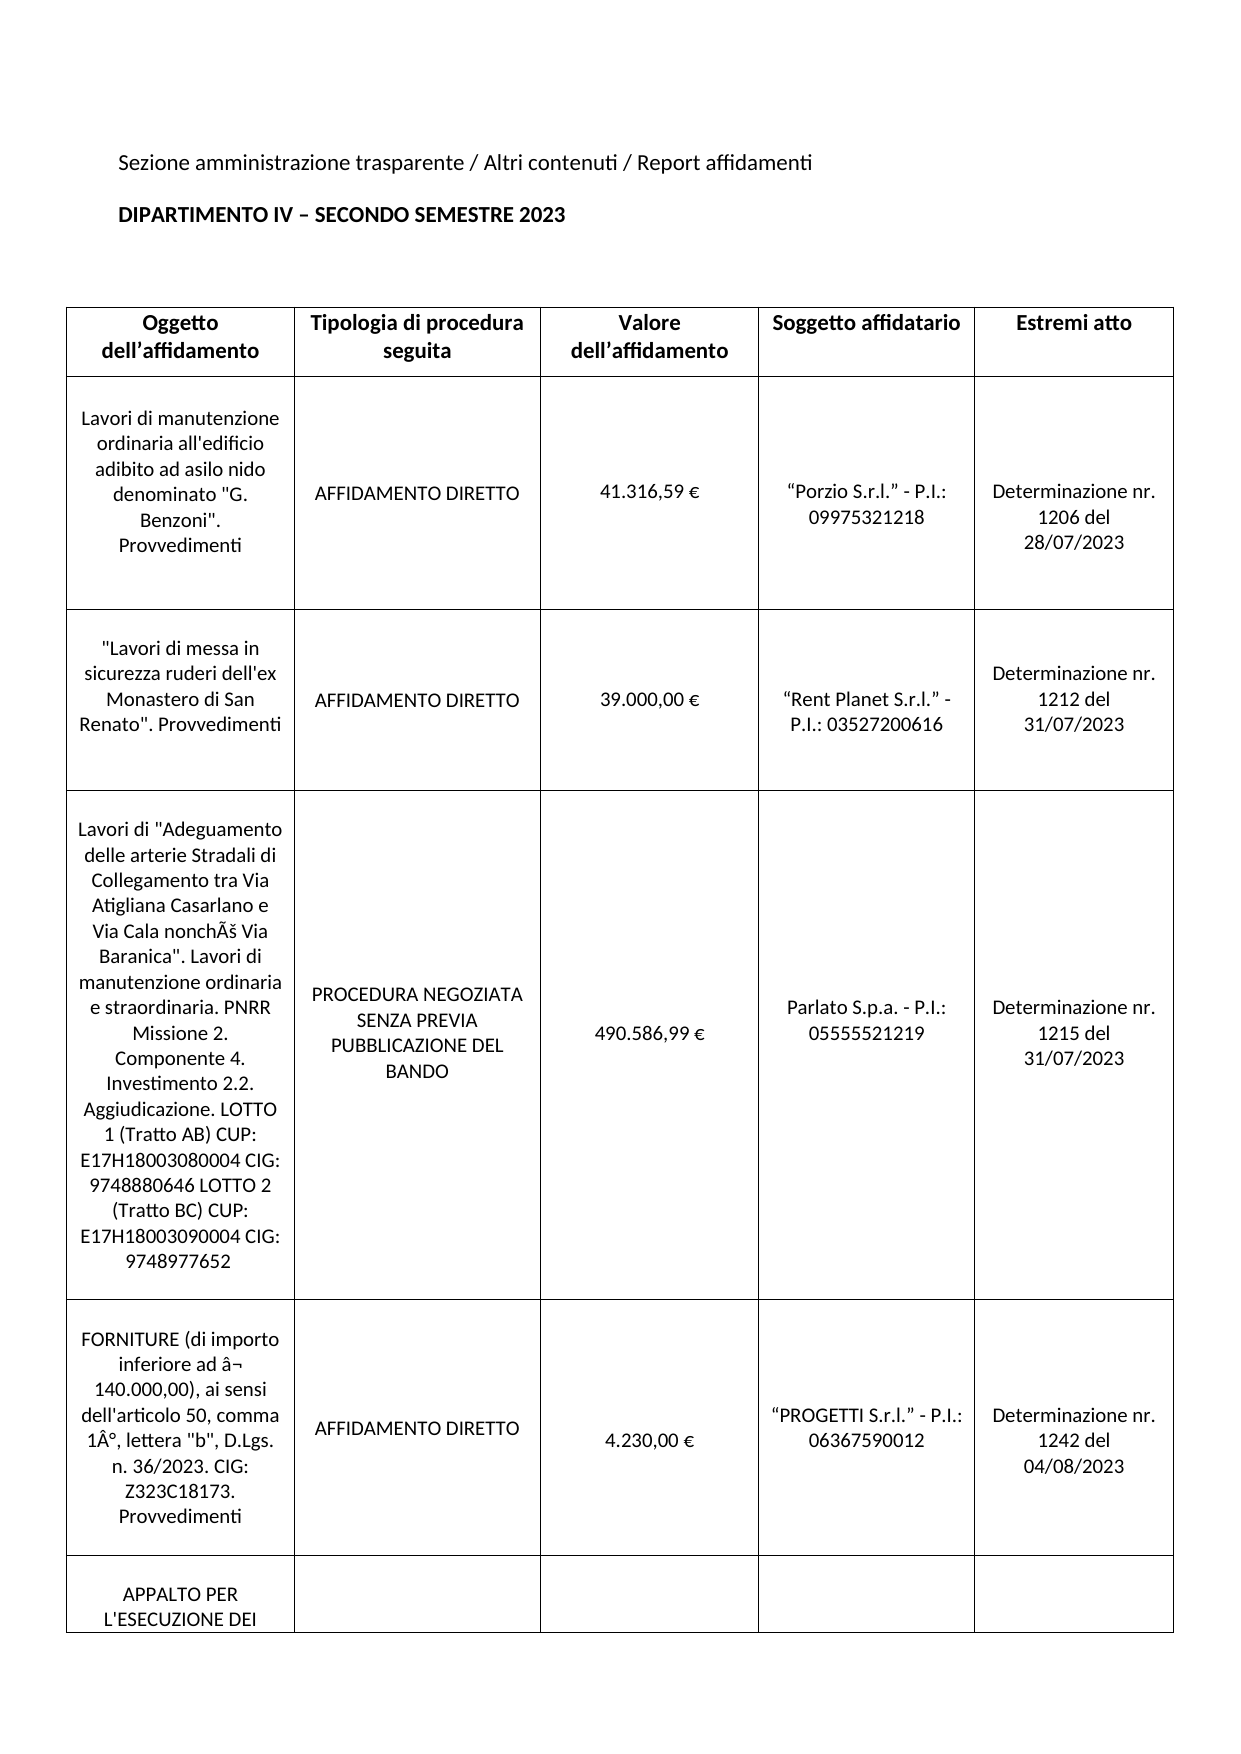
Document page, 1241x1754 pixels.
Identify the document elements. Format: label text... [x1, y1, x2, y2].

table_cell "Lavori di messa in sicurezza ruderi dell'ex Monastero di San Renato". Provvedimenti [67, 610, 294, 790]
table_cell Parlato S.p.a. - P.I.: 05555521219 [759, 791, 974, 1299]
table_cell AFFIDAMENTO DIRETTO [295, 1300, 540, 1554]
text DIPARTIMENTO IV – SECONDO SEMESTRE 2023 [118, 201, 1122, 229]
table_cell 41.316,59 € [541, 377, 758, 608]
table_cell “Rent Planet S.r.l.” - P.I.: 03527200616 [759, 610, 974, 790]
table_cell 490.586,99 € [541, 791, 758, 1299]
table_header Estremi atto [975, 308, 1173, 376]
table_cell “Porzio S.r.l.” - P.I.: 09975321218 [759, 377, 974, 608]
table_cell FORNITURE (di importo inferiore ad â¬ 140.000,00), ai sensi dell'articolo 50, comma 1Â°, lettera "b", D.Lgs. n. 36/2023. CIG: Z323C18173. Provvedimenti [67, 1300, 294, 1554]
table_cell “PROGETTI S.r.l.” - P.I.: 06367590012 [759, 1300, 974, 1554]
table_cell Determinazione nr. 1242 del 04/08/2023 [975, 1300, 1173, 1554]
table_cell Determinazione nr. 1212 del 31/07/2023 [975, 610, 1173, 790]
table_header Tipologia di procedura seguita [295, 308, 540, 376]
table_header Valore dell’affidamento [541, 308, 758, 376]
table_cell [295, 1556, 540, 1632]
table_cell 4.230,00 € [541, 1300, 758, 1554]
table_cell Determinazione nr. 1206 del 28/07/2023 [975, 377, 1173, 608]
table_cell 39.000,00 € [541, 610, 758, 790]
table_cell AFFIDAMENTO DIRETTO [295, 610, 540, 790]
table_cell Determinazione nr. 1215 del 31/07/2023 [975, 791, 1173, 1299]
text Sezione amministrazione trasparente / Altri contenuti / Report affidamenti [118, 148, 1122, 176]
table_cell [541, 1556, 758, 1632]
table_cell AFFIDAMENTO DIRETTO [295, 377, 540, 608]
table_header Oggetto dell’affidamento [67, 308, 294, 376]
table_cell APPALTO PER L'ESECUZIONE DEI [67, 1556, 294, 1632]
table_cell Lavori di manutenzione ordinaria all'edificio adibito ad asilo nido denominato "G. Benzoni". Provvedimenti [67, 377, 294, 608]
table_cell [759, 1556, 974, 1632]
table_cell [975, 1556, 1173, 1632]
table_cell Lavori di "Adeguamento delle arterie Stradali di Collegamento tra Via Atigliana Casarlano e Via Cala nonchÃš Via Baranica". Lavori di manutenzione ordinaria e straordinaria. PNRR Missione 2. Componente 4. Investimento 2.2. Aggiudicazione. LOTTO 1 (Tratto AB) CUP: E17H18003080004 CIG: 9748880646 LOTTO 2 (Tratto BC) CUP: E17H18003090004 CIG: 9748977652 [67, 791, 294, 1299]
table_cell PROCEDURA NEGOZIATA SENZA PREVIA PUBBLICAZIONE DEL BANDO [295, 791, 540, 1299]
table_header Soggetto affidatario [759, 308, 974, 376]
